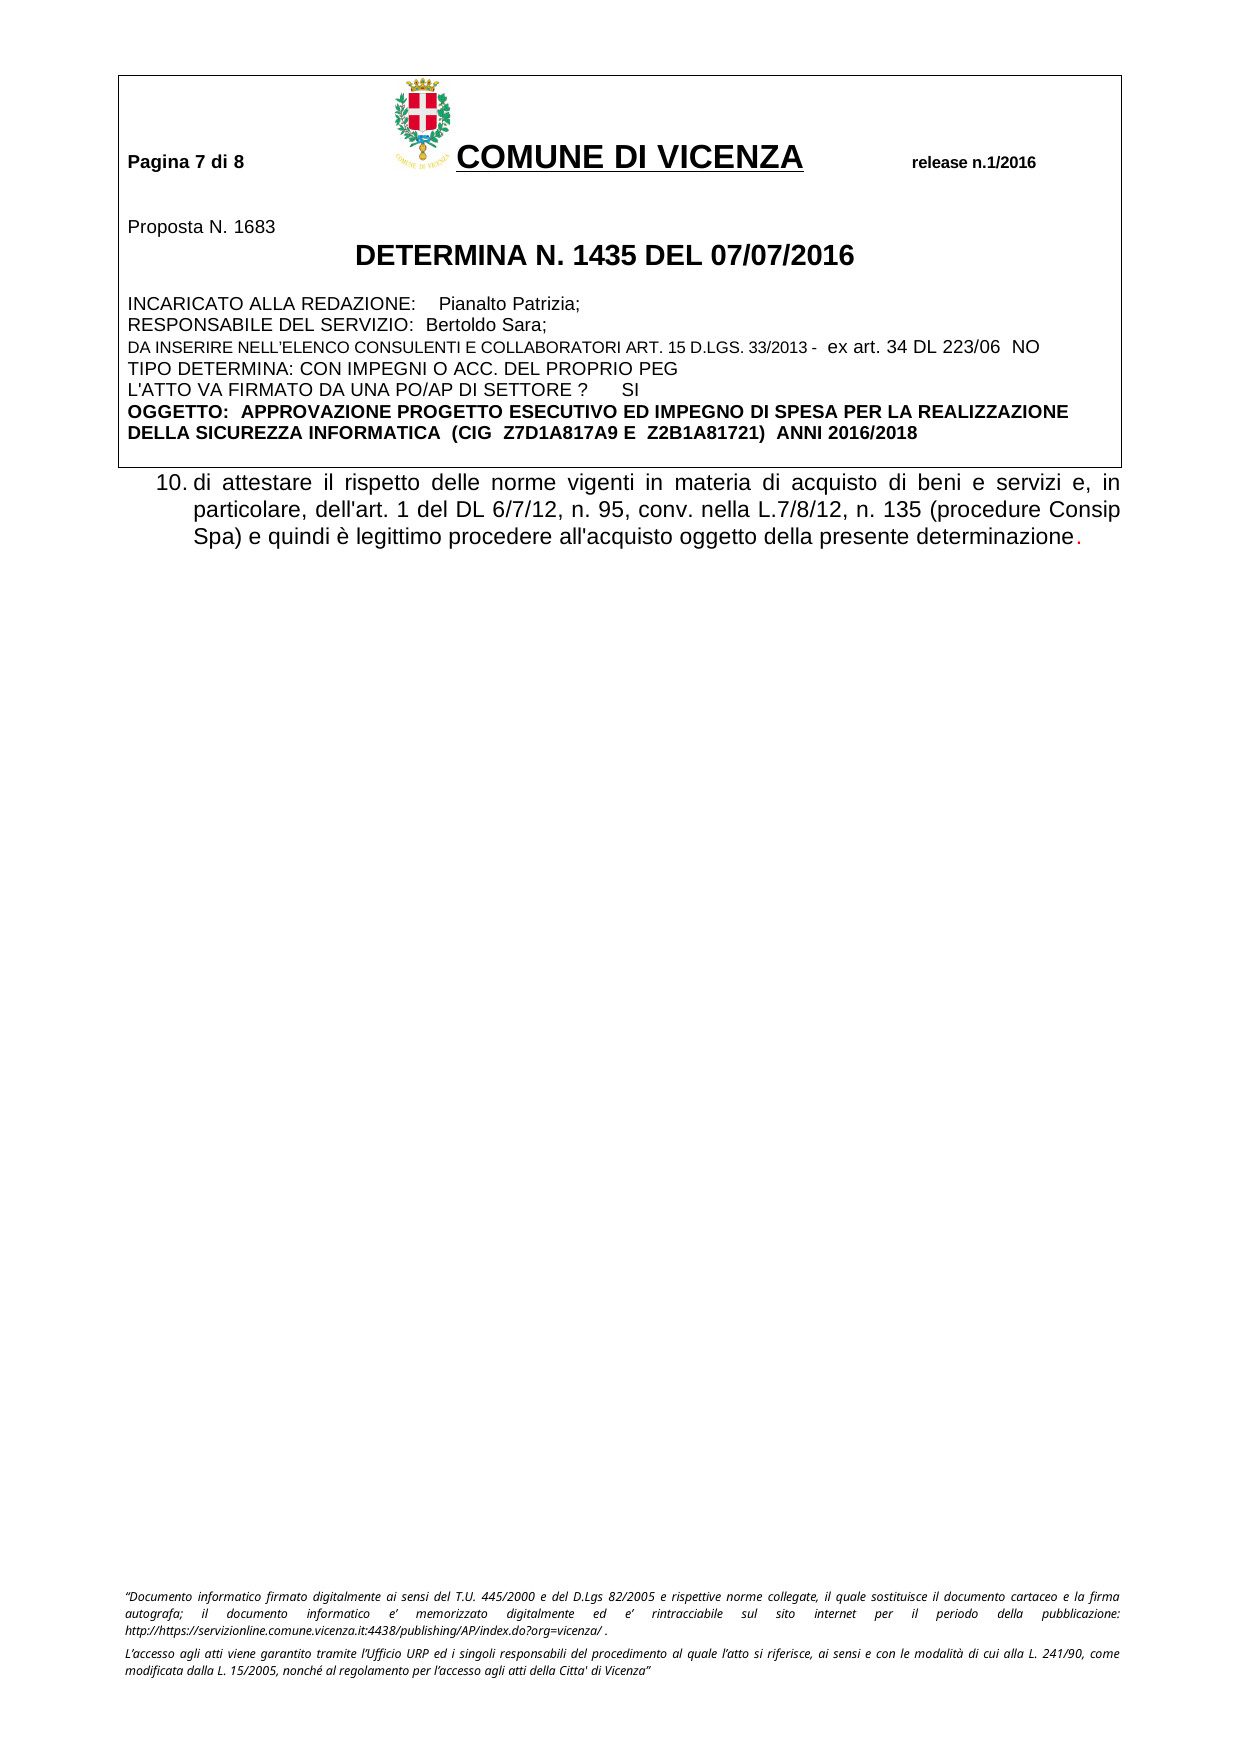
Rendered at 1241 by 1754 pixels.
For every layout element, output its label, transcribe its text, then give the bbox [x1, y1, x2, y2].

list di attestare il rispetto delle norme vigenti in materia di acquisto di beni e servizi e, in particolare, dell'art. 1 del DL 6/7/12, n. 95, conv. nella L.7/8/12, n. 135 (procedure Consip Spa) e quindi è legittimo procedere all'acquisto oggetto della presente determinazione. [156, 468, 1122, 550]
picture [394, 78, 451, 169]
